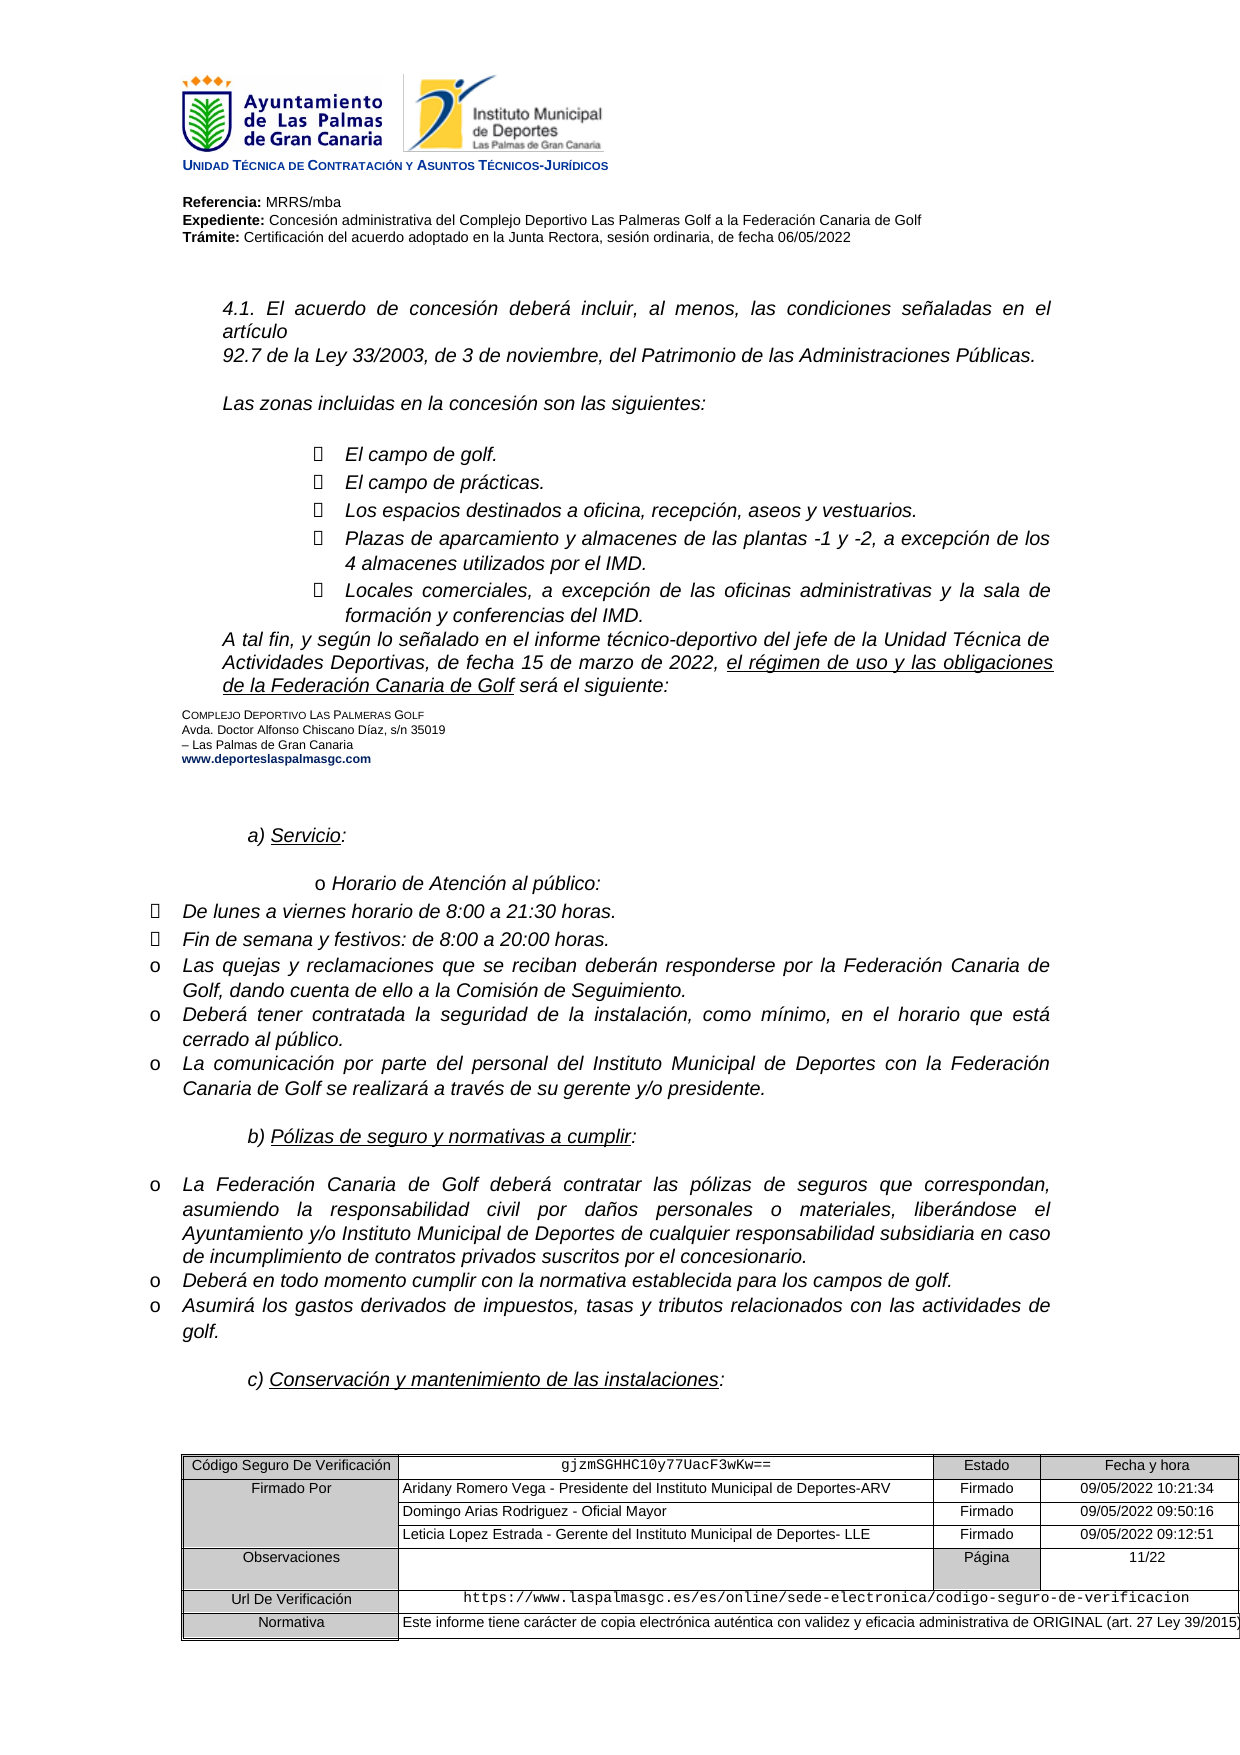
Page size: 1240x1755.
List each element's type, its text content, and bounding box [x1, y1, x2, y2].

list Deberá en todo momento cumplir con la normativa establecida para los campos de golf. [149, 1269, 1053, 1293]
list Las quejas y reclamaciones que se reciban deberán responderse por la Federación Canaria de Golf, dando cuenta de ello a la Comisión de Seguimiento. [149, 954, 1053, 1002]
text COMPLEJO DEPORTIVO LAS PALMERAS GOLF [182, 708, 1053, 722]
list La Federación Canaria de Golf deberá contratar las pólizas de seguros que correspondan, asumiendo la responsabilidad civil por daños personales o materiales, liberándose el Ayuntamiento y/o Instituto Municipal de Deportes de cualquier responsabilidad subsidiaria en caso de incumplimiento de contratos privados suscritos por el concesionario. [149, 1173, 1053, 1267]
text 4.1. El acuerdo de concesión deberá incluir, al menos, las condiciones señaladas en el artículo [222, 297, 1053, 343]
list Locales comerciales, a excepción de las oficinas administrativas y la sala de formación y conferencias del IMD. [312, 576, 1053, 626]
list El campo de golf. [312, 440, 1053, 467]
list Deberá tener contratada la seguridad de la instalación, como mínimo, en el horario que está cerrado al público. [149, 1003, 1053, 1051]
list El campo de prácticas. [312, 468, 1053, 495]
list Asumirá los gastos derivados de impuestos, tasas y tributos relacionados con las actividades de golf. [149, 1294, 1053, 1342]
text Avda. Doctor Alfonso Chiscano Díaz, s/n 35019 – Las Palmas de Gran Canaria www.deporteslaspalmasgc.com [182, 723, 453, 766]
list Plazas de aparcamiento y almacenes de las plantas -1 y -2, a excepción de los 4 almacenes utilizados por el IMD. [312, 525, 1053, 575]
text 92.7 de la Ley 33/2003, de 3 de noviembre, del Patrimonio de las Administraciones Públicas. [222, 344, 1053, 366]
text a) Servicio: [247, 824, 1053, 846]
list Los espacios destinados a oficina, recepción, aseos y vestuarios. [312, 496, 1053, 523]
list La comunicación por parte del personal del Instituto Municipal de Deportes con la Federación Canaria de Golf se realizará a través de su gerente y/o presidente. [149, 1052, 1053, 1099]
text c) Conservación y mantenimiento de las instalaciones: [247, 1368, 1053, 1390]
text b) Pólizas de seguro y normativas a cumplir: [247, 1125, 1053, 1148]
list De lunes a viernes horario de 8:00 a 21:30 horas. [149, 897, 1053, 924]
text A tal fin, y según lo señalado en el informe técnico-deportivo del jefe de la Unidad Técnica de Actividades Deportivas, de fecha 15 de marzo de 2022, el régimen de uso y las obligaciones de la Federación Canaria de Golf será el siguiente: [222, 628, 1053, 697]
text Las zonas incluidas en la concesión son las siguientes: [222, 392, 1053, 414]
list Fin de semana y festivos: de 8:00 a 20:00 horas. [149, 926, 1053, 953]
text o Horario de Atención al público: [314, 872, 1053, 896]
